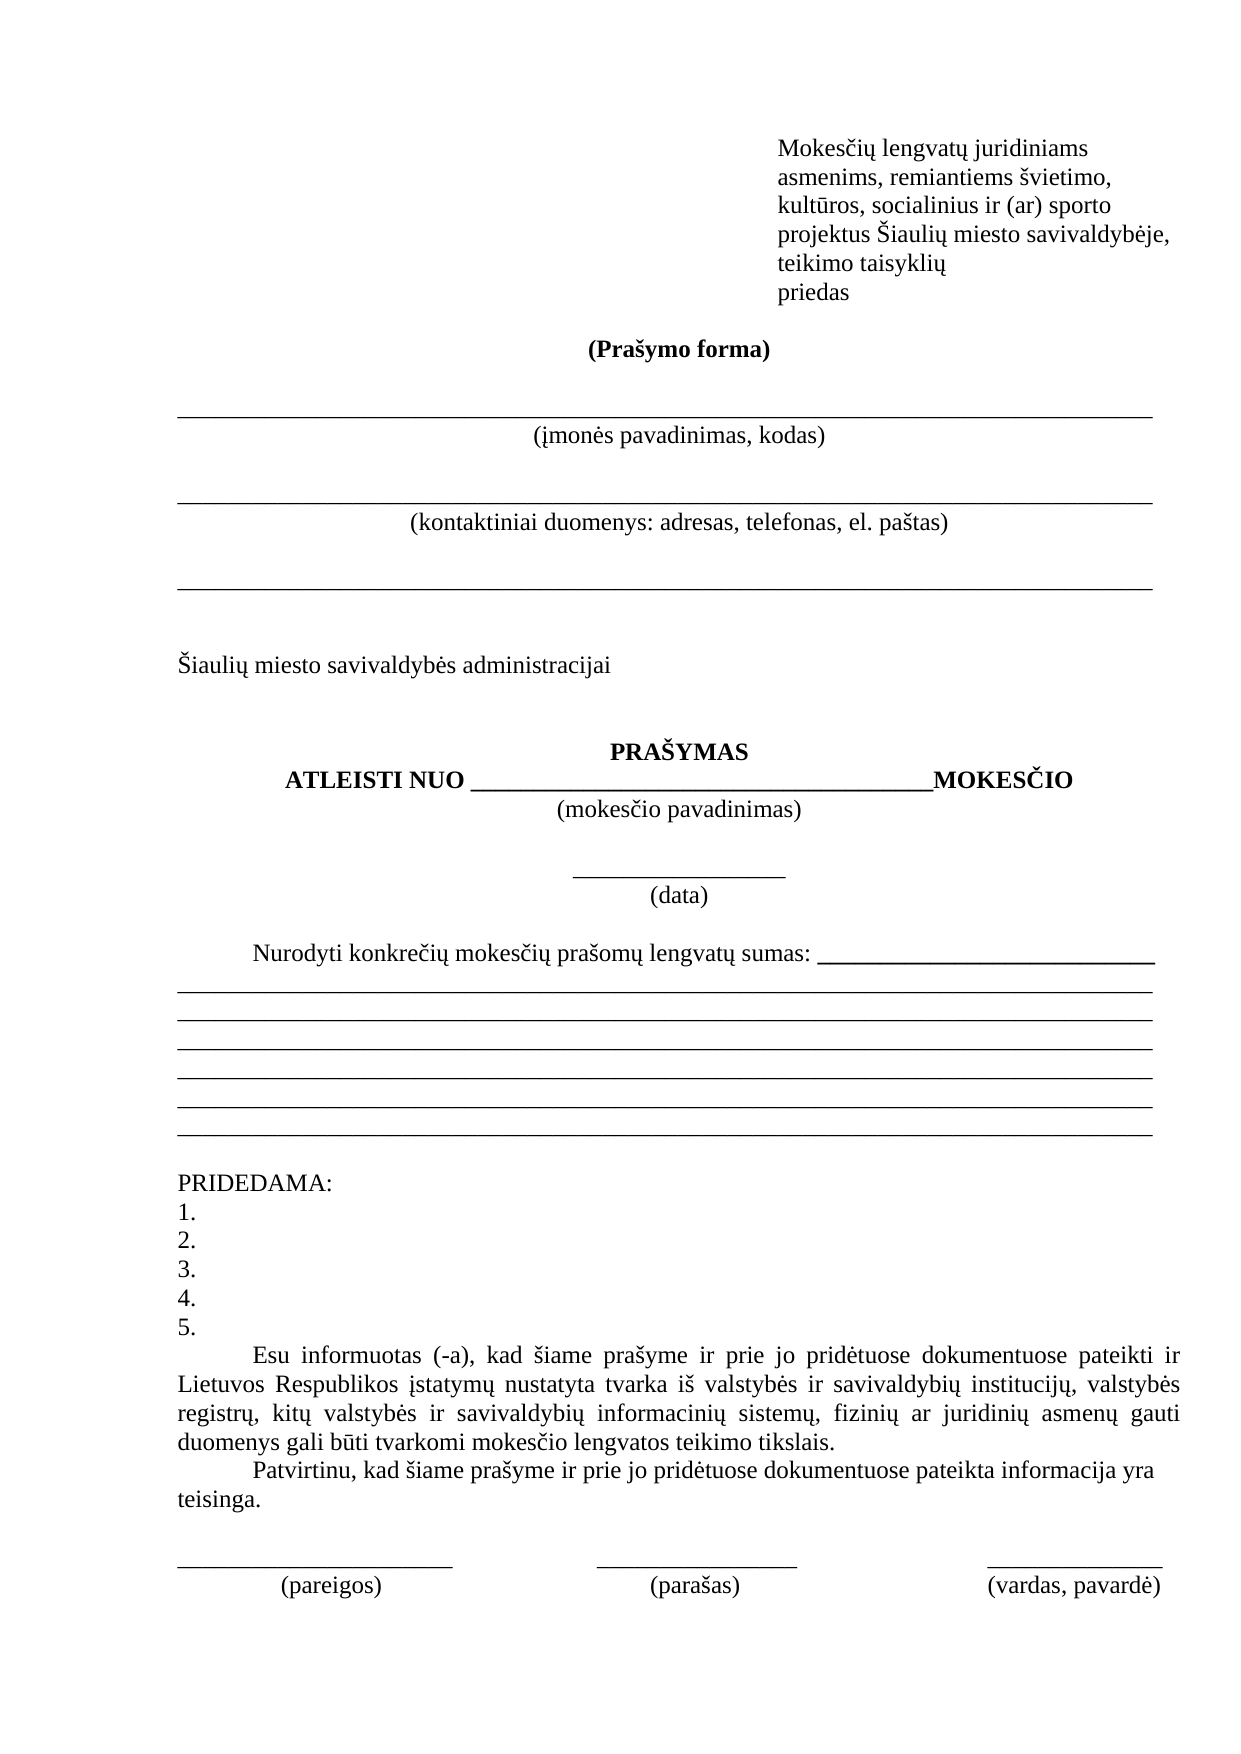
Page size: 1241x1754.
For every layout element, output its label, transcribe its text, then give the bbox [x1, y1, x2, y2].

text _________________ [177, 852, 1181, 880]
text 2. [177, 1225, 1181, 1254]
text (Prašymo forma) [177, 334, 1181, 363]
text ______________________________________________________________________________ [177, 1024, 1181, 1053]
text PRAŠYMAS [177, 737, 1181, 765]
text Patvirtinu, kad šiame prašyme ir prie jo pridėtuose dokumentuose pateikta informacija yra teisinga. [177, 1455, 1181, 1513]
text ______________________________________________________________________________ [177, 1053, 1181, 1082]
text teikimo taisyklių [777, 248, 1181, 277]
text (įmonės pavadinimas, kodas) [177, 420, 1181, 449]
text (pareigos) (parašas) (vardas, pavardė) [177, 1570, 1181, 1599]
text (mokesčio pavadinimas) [177, 794, 1181, 823]
text ______________________________________________________________________________ [177, 564, 1181, 593]
text 3. [177, 1254, 1181, 1283]
text Mokesčių lengvatų juridiniams [777, 133, 1181, 162]
text 4. [177, 1283, 1181, 1312]
text Šiaulių miesto savivaldybės administracijai [177, 650, 1181, 679]
text kultūros, socialinius ir (ar) sporto [777, 190, 1181, 219]
text PRIDEDAMA: [177, 1168, 1181, 1197]
text priedas [777, 277, 1181, 305]
text 1. [177, 1197, 1181, 1225]
text ATLEISTI NUO _____________________________________MOKESČIO [177, 765, 1181, 794]
text 5. [177, 1312, 1181, 1340]
text (kontaktiniai duomenys: adresas, telefonas, el. paštas) [177, 507, 1181, 535]
text ______________________________________________________________________________ [177, 1082, 1181, 1110]
text ______________________________________________________________________________ [177, 995, 1181, 1024]
text Esu informuotas (-a), kad šiame prašyme ir prie jo pridėtuose dokumentuose pateikti ir Lietuvos Respublikos įstatymų nustatyta tvarka iš valstybės ir savivaldybių institucijų, valstybės registrų, kitų valstybės ir savivaldybių informacinių sistemų, fizinių ar juridinių asmenų gauti duomenys gali būti tvarkomi mokesčio lengvatos teikimo tikslais. [177, 1340, 1181, 1455]
text ______________________ ________________ ______________ [177, 1542, 1181, 1570]
text asmenims, remiantiems švietimo, [777, 162, 1181, 190]
text ______________________________________________________________________________ [177, 1110, 1181, 1139]
text Nurodyti konkrečių mokesčių prašomų lengvatų sumas: ___________________________ [177, 938, 1181, 967]
text ______________________________________________________________________________ [177, 967, 1181, 995]
text ______________________________________________________________________________ [177, 478, 1181, 507]
text (data) [177, 880, 1181, 909]
text projektus Šiaulių miesto savivaldybėje, [777, 219, 1181, 248]
text ______________________________________________________________________________ [177, 392, 1181, 420]
